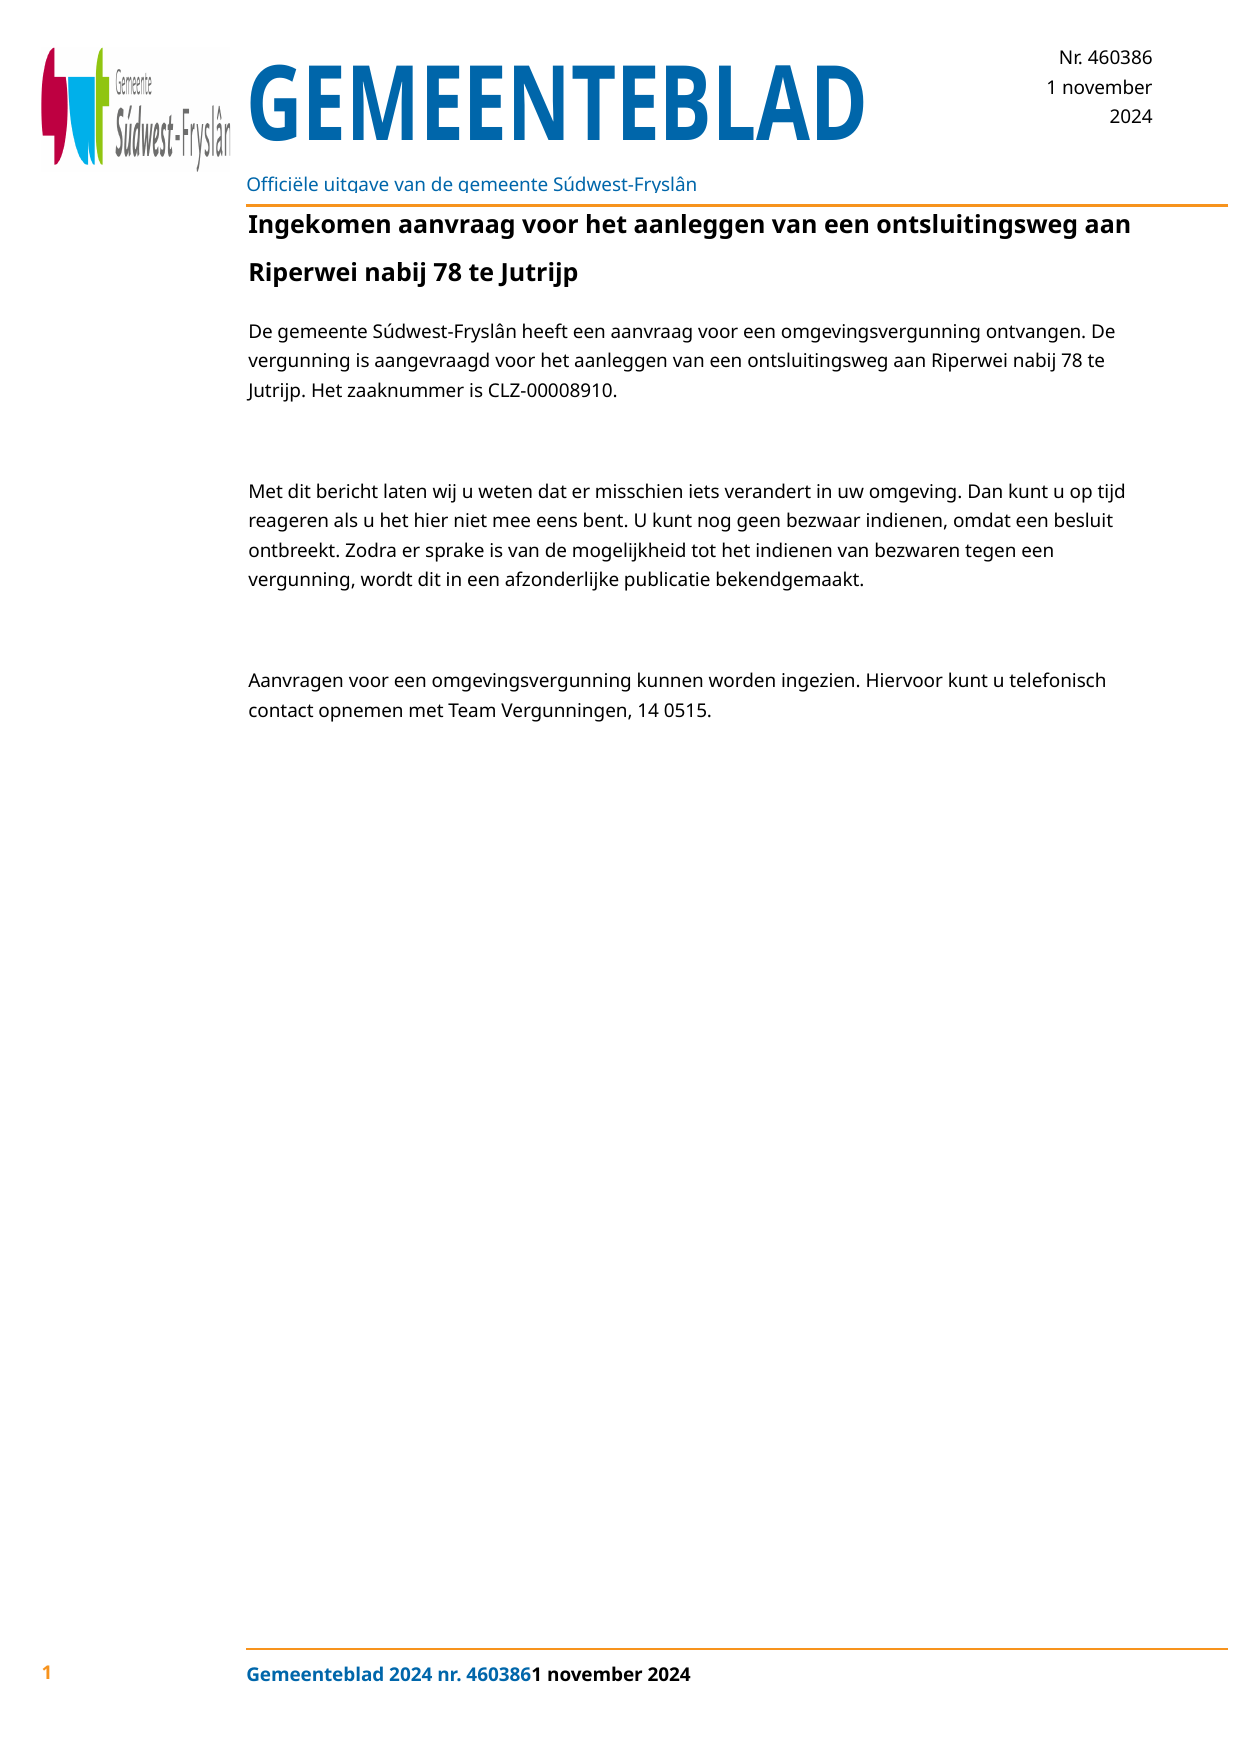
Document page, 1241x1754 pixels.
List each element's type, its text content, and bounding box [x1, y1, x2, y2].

text Aanvragen voor een omgevingsvergunning kunnen worden ingezien. Hiervoor kunt u telefonisch contact opnemen met Team Vergunningen, 14 0515. [248, 667, 1152, 723]
text Met dit bericht laten wij u weten dat er misschien iets verandert in uw omgeving. Dan kunt u op tijd reageren als u het hier niet mee eens bent. U kunt nog geen bezwaar indienen, omdat een besluit ontbreekt. Zodra er sprake is van de mogelijkheid tot het indienen van bezwaren tegen een vergunning, wordt dit in een afzonderlijke publicatie bekendgemaakt. [248, 478, 1152, 592]
text Ingekomen aanvraag voor het aanleggen van een ontsluitingsweg aan Riperwei nabij 78 te Jutrijp [248, 207, 1152, 288]
picture [41, 47, 231, 172]
text De gemeente Súdwest-Fryslân heeft een aanvraag voor een omgevingsvergunning ontvangen. De vergunning is aangevraagd voor het aanleggen van een ontsluitingsweg aan Riperwei nabij 78 te Jutrijp. Het zaaknummer is CLZ-00008910. [248, 318, 1152, 403]
